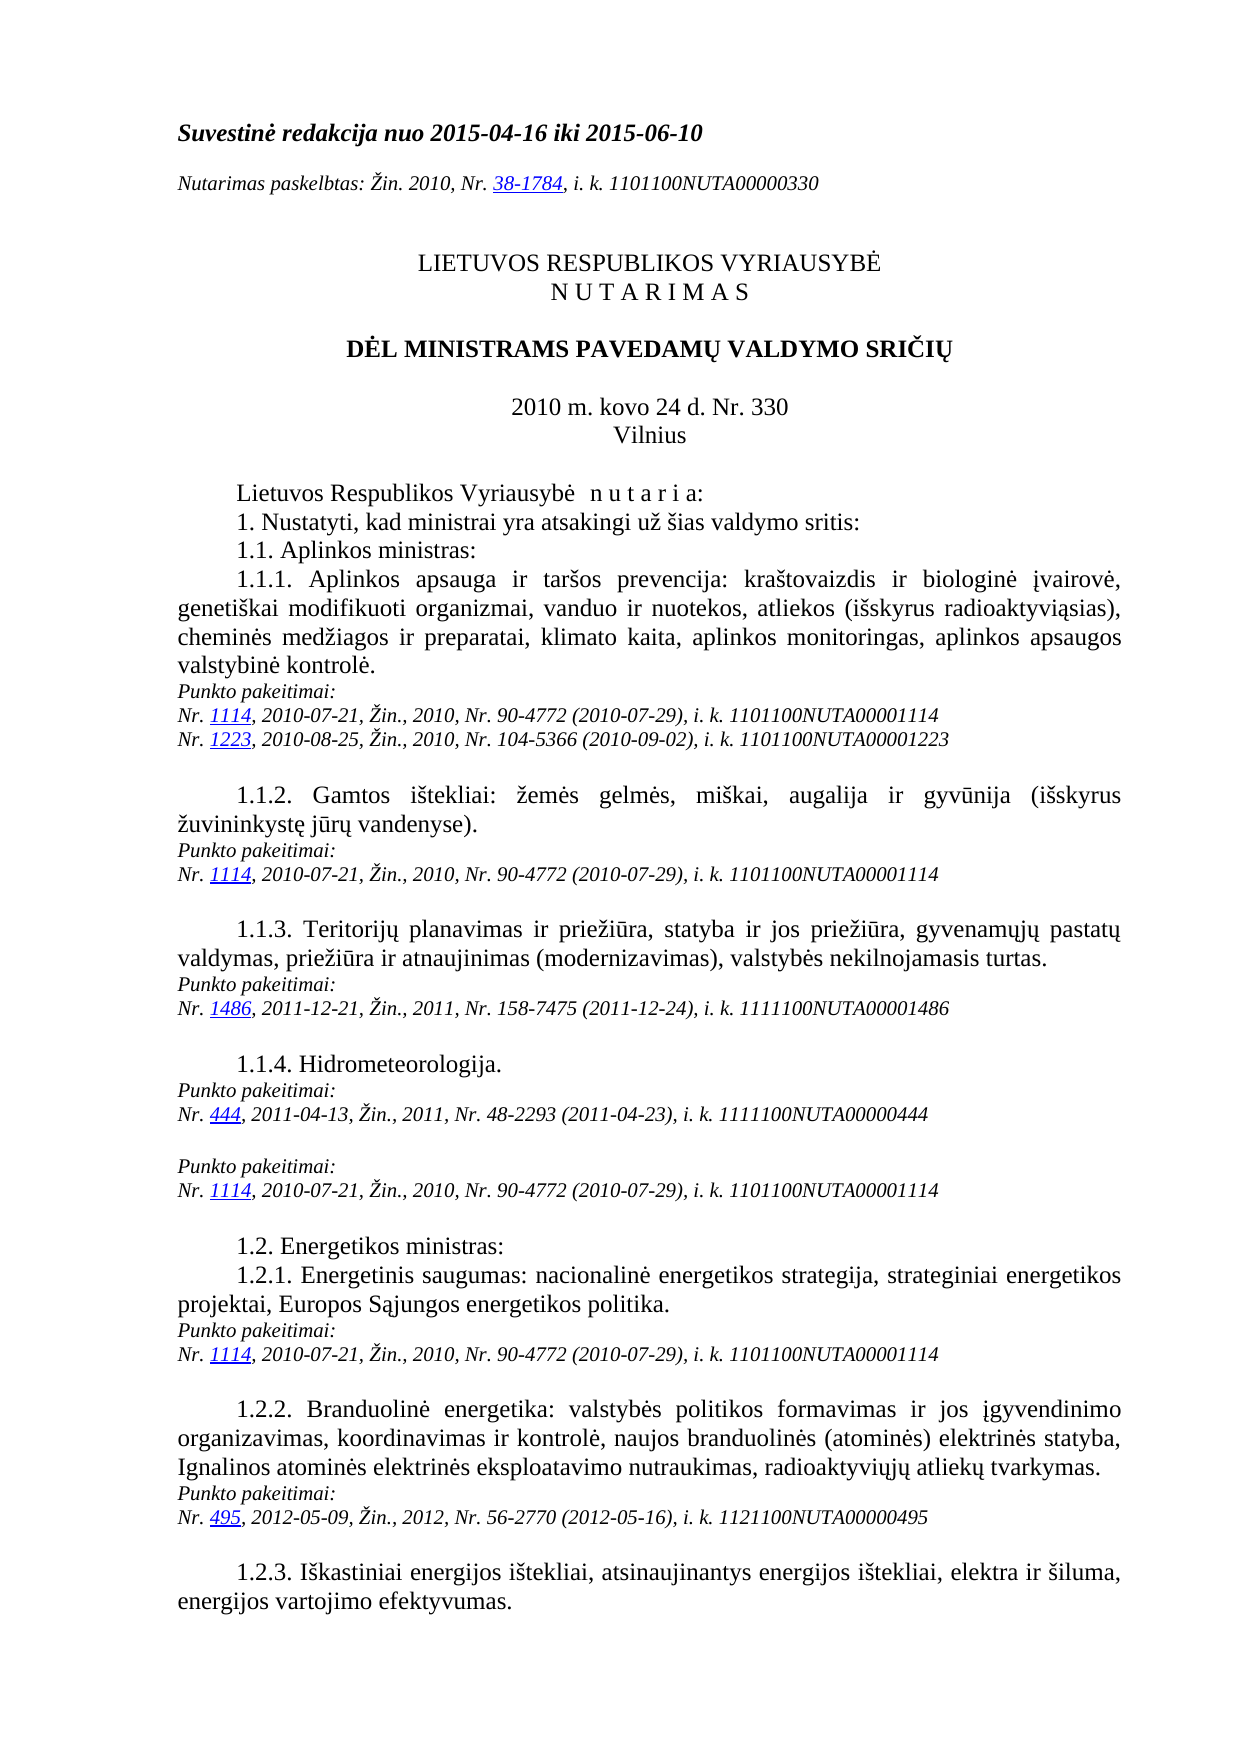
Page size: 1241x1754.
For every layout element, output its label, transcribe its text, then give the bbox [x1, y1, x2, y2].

text 1. Nustatyti, kad ministrai yra atsakingi už šias valdymo sritis: [177, 507, 1122, 535]
text Punkto pakeitimai: [177, 1317, 1122, 1342]
text Nr. 1114, 2010-07-21, Žin., 2010, Nr. 90-4772 (2010-07-29), i. k. 1101100NUTA00001114 [177, 1178, 1122, 1202]
text 1.1.3. Teritorijų planavimas ir priežiūra, statyba ir jos priežiūra, gyvenamųjų pastatų valdymas, priežiūra ir atnaujinimas (modernizavimas), valstybės nekilnojamasis turtas. [177, 914, 1122, 972]
text Nr. 495, 2012-05-09, Žin., 2012, Nr. 56-2770 (2012-05-16), i. k. 1121100NUTA00000495 [177, 1505, 1122, 1529]
text Nutarimas paskelbtas: Žin. 2010, Nr. 38-1784, i. k. 1101100NUTA00000330 [177, 171, 1122, 195]
text Punkto pakeitimai: [177, 972, 1122, 996]
text 1.2.3. Iškastiniai energijos ištekliai, atsinaujinantys energijos ištekliai, elektra ir šiluma, energijos vartojimo efektyvumas. [177, 1557, 1122, 1615]
text Vilnius [177, 420, 1122, 449]
text Punkto pakeitimai: [177, 1154, 1122, 1178]
text Nr. 444, 2011-04-13, Žin., 2011, Nr. 48-2293 (2011-04-23), i. k. 1111100NUTA00000444 [177, 1102, 1122, 1126]
text Lietuvos Respublikos Vyriausybė nutaria: [177, 478, 1122, 507]
text DĖL MINISTRAMS PAVEDAMŲ VALDYMO SRIČIŲ [177, 334, 1122, 363]
text NUTARIMAS [177, 277, 1122, 305]
text 1.1.2. Gamtos ištekliai: žemės gelmės, miškai, augalija ir gyvūnija (išskyrus žuvininkystę jūrų vandenyse). [177, 780, 1122, 837]
text Punkto pakeitimai: [177, 679, 1122, 703]
text 1.2. Energetikos ministras: [177, 1231, 1122, 1260]
text 1.2.1. Energetinis saugumas: nacionalinė energetikos strategija, strateginiai energetikos projektai, Europos Sąjungos energetikos politika. [177, 1260, 1122, 1317]
text Nr. 1114, 2010-07-21, Žin., 2010, Nr. 90-4772 (2010-07-29), i. k. 1101100NUTA00001114 [177, 862, 1122, 886]
text Suvestinė redakcija nuo 2015-04-16 iki 2015-06-10 [177, 118, 1122, 147]
text Nr. 1114, 2010-07-21, Žin., 2010, Nr. 90-4772 (2010-07-29), i. k. 1101100NUTA00001114 [177, 703, 1122, 727]
text 2010 m. kovo 24 d. Nr. 330 [177, 392, 1122, 420]
text Nr. 1486, 2011-12-21, Žin., 2011, Nr. 158-7475 (2011-12-24), i. k. 1111100NUTA00001486 [177, 996, 1122, 1020]
text Lietuvos Respublikos Vyriausybė [177, 248, 1122, 277]
text 1.1. Aplinkos ministras: [177, 535, 1122, 564]
text Nr. 1223, 2010-08-25, Žin., 2010, Nr. 104-5366 (2010-09-02), i. k. 1101100NUTA00001223 [177, 727, 1122, 751]
text 1.1.1. Aplinkos apsauga ir taršos prevencija: kraštovaizdis ir biologinė įvairovė, genetiškai modifikuoti organizmai, vanduo ir nuotekos, atliekos (išskyrus radioaktyviąsias), cheminės medžiagos ir preparatai, klimato kaita, aplinkos monitoringas, aplinkos apsaugos valstybinė kontrolė. [177, 564, 1122, 679]
text 1.1.4. Hidrometeorologija. [177, 1049, 1122, 1077]
text Punkto pakeitimai: [177, 837, 1122, 862]
text Punkto pakeitimai: [177, 1481, 1122, 1505]
text 1.2.2. Branduolinė energetika: valstybės politikos formavimas ir jos įgyvendinimo organizavimas, koordinavimas ir kontrolė, naujos branduolinės (atominės) elektrinės statyba, Ignalinos atominės elektrinės eksploatavimo nutraukimas, radioaktyviųjų atliekų tvarkymas. [177, 1394, 1122, 1481]
text Punkto pakeitimai: [177, 1077, 1122, 1102]
text Nr. 1114, 2010-07-21, Žin., 2010, Nr. 90-4772 (2010-07-29), i. k. 1101100NUTA00001114 [177, 1342, 1122, 1366]
